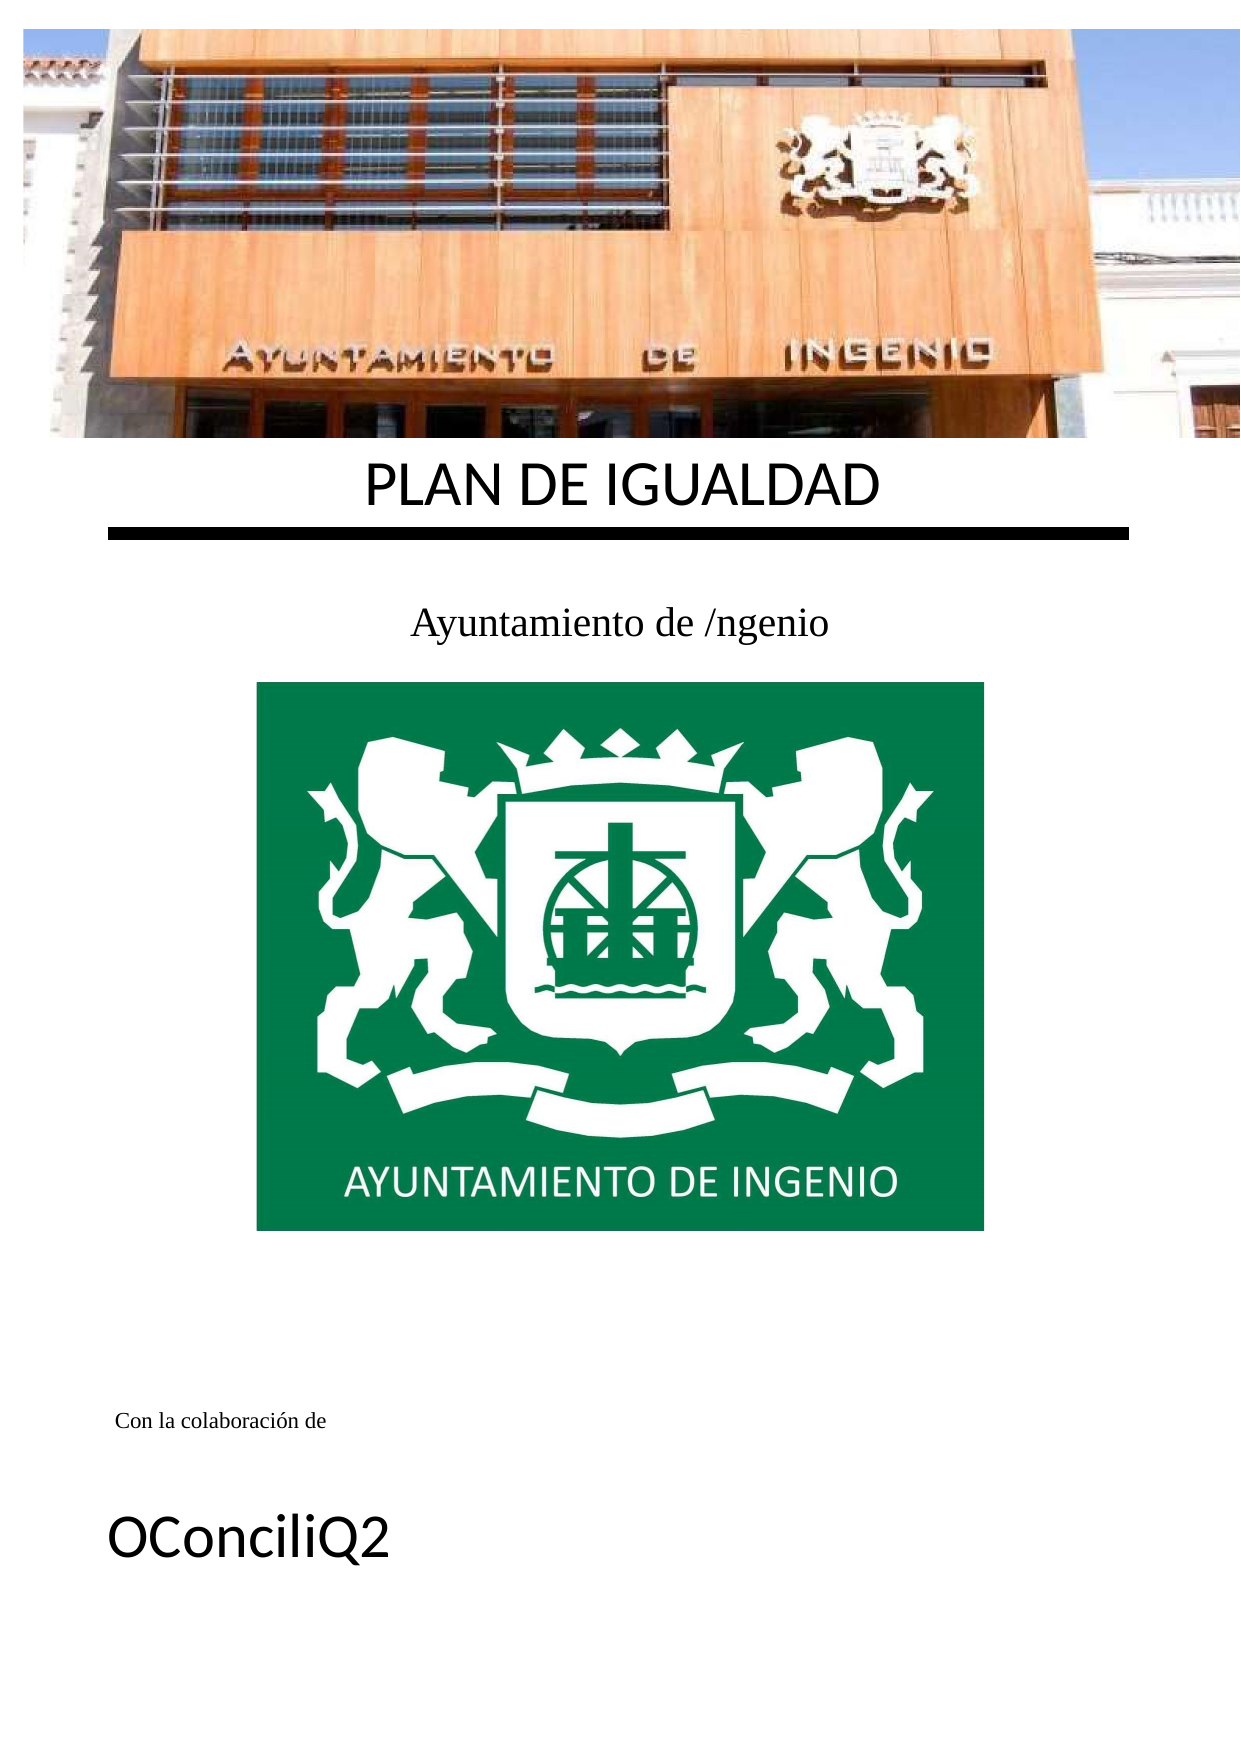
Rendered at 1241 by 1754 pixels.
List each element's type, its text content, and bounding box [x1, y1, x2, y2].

text Con la colaboración de [114, 1407, 1092, 1434]
text PLAN DE IGUALDAD [107, 438, 882, 522]
subtitle Ayuntamiento de /ngenio [107, 597, 829, 645]
text OConciliQ2 [107, 1496, 1092, 1573]
